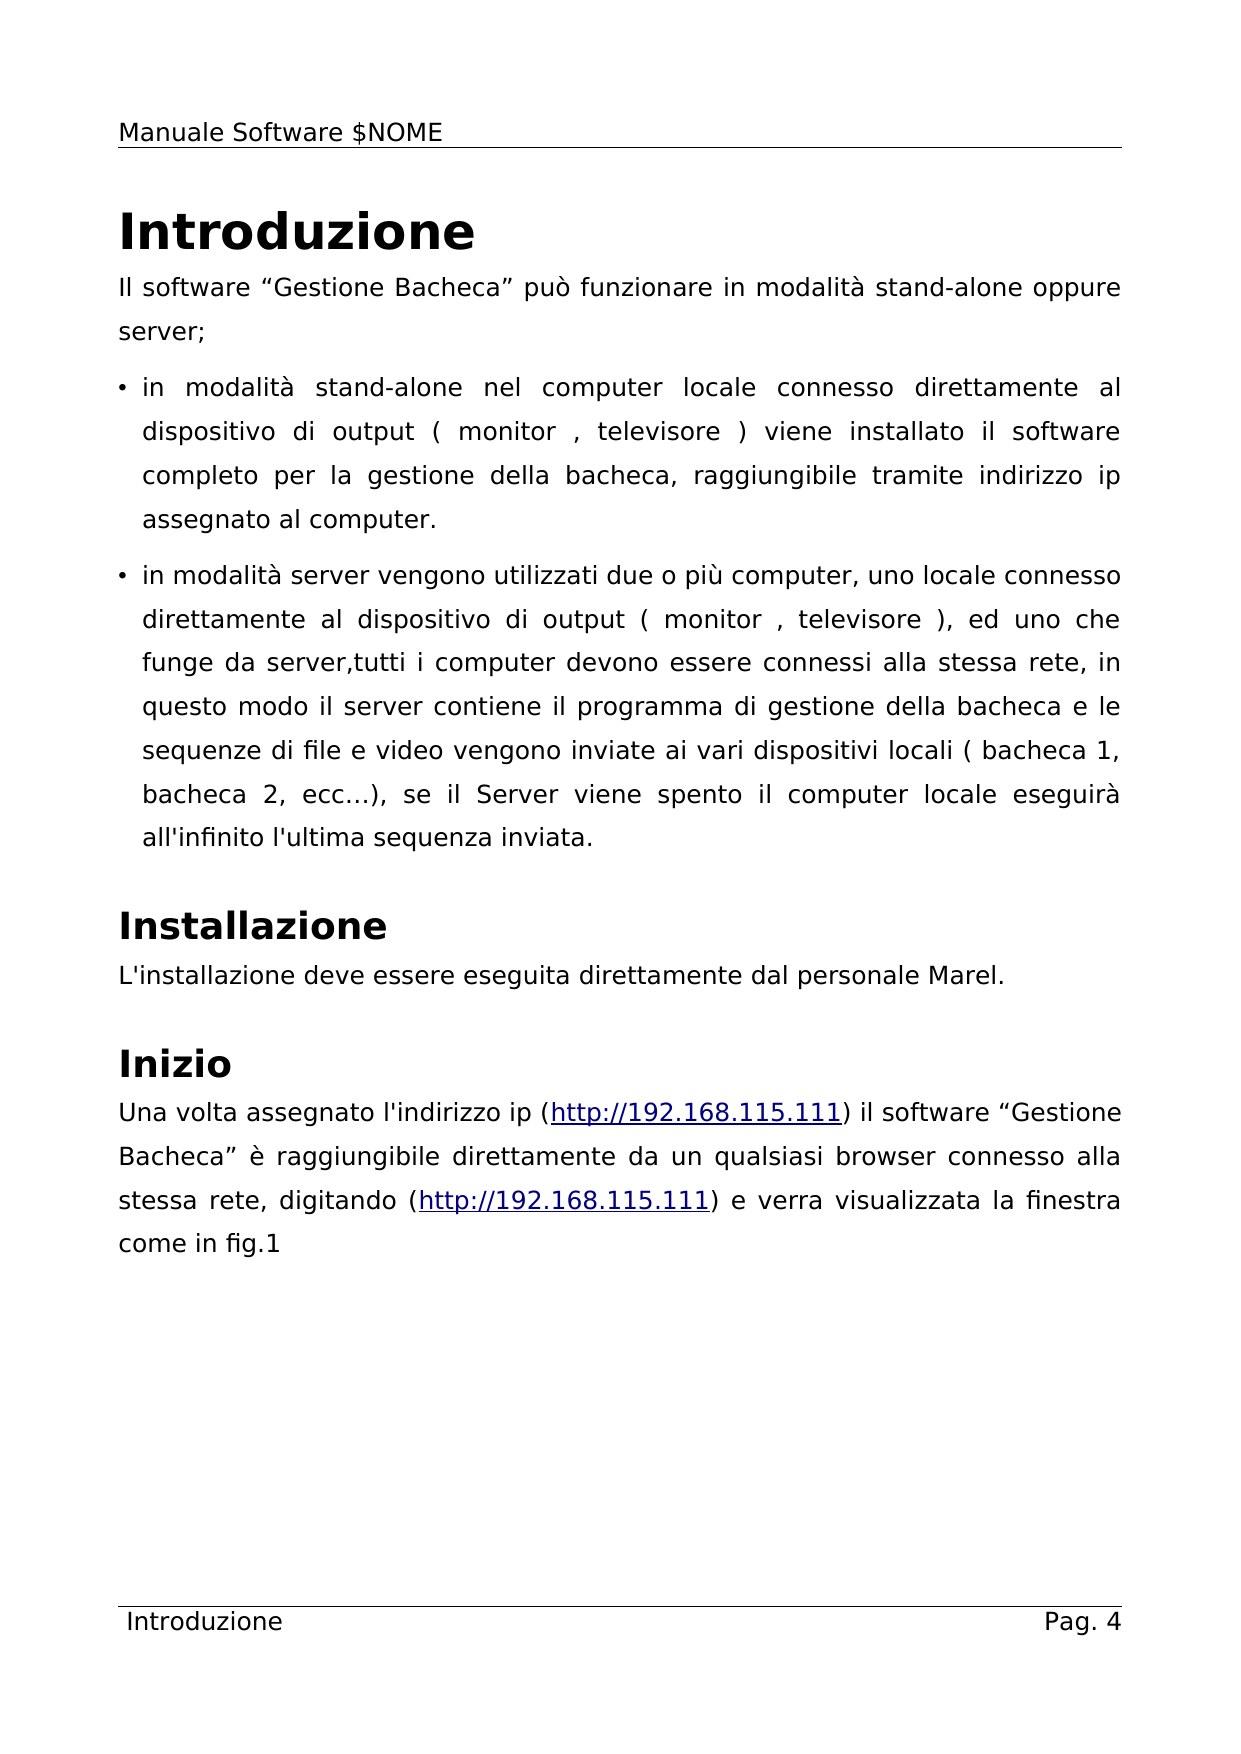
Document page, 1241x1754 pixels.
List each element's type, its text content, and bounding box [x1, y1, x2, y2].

text Una volta assegnato l'indirizzo ip (http://192.168.115.111) il software “Gestione Bacheca” è raggiungibile direttamente da un qualsiasi browser connesso alla stessa rete, digitando (http://192.168.115.111) e verra visualizzata la finestra come in fig.1 [118, 1098, 1122, 1259]
list in modalità server vengono utilizzati due o più computer, uno locale connesso direttamente al dispositivo di output ( monitor , televisore ), ed uno che funge da server,tutti i computer devono essere connessi alla stessa rete, in questo modo il server contiene il programma di gestione della bacheca e le sequenze di file e video vengono inviate ai vari dispositivi locali ( bacheca 1, bacheca 2, ecc…), se il Server viene spento il computer locale eseguirà all'infinito l'ultima sequenza inviata. [118, 561, 1122, 853]
subtitle Inizio [118, 1042, 1122, 1086]
list in modalità stand-alone nel computer locale connesso direttamente al dispositivo di output ( monitor , televisore ) viene installato il software completo per la gestione della bacheca, raggiungibile tramite indirizzo ip assegnato al computer. [118, 373, 1122, 534]
text Il software “Gestione Bacheca” può funzionare in modalità stand-alone oppure server; [118, 273, 1122, 346]
subtitle Introduzione [118, 203, 1122, 261]
subtitle Installazione [118, 905, 1122, 948]
text L'installazione deve essere eseguita direttamente dal personale Marel. [118, 961, 1122, 990]
